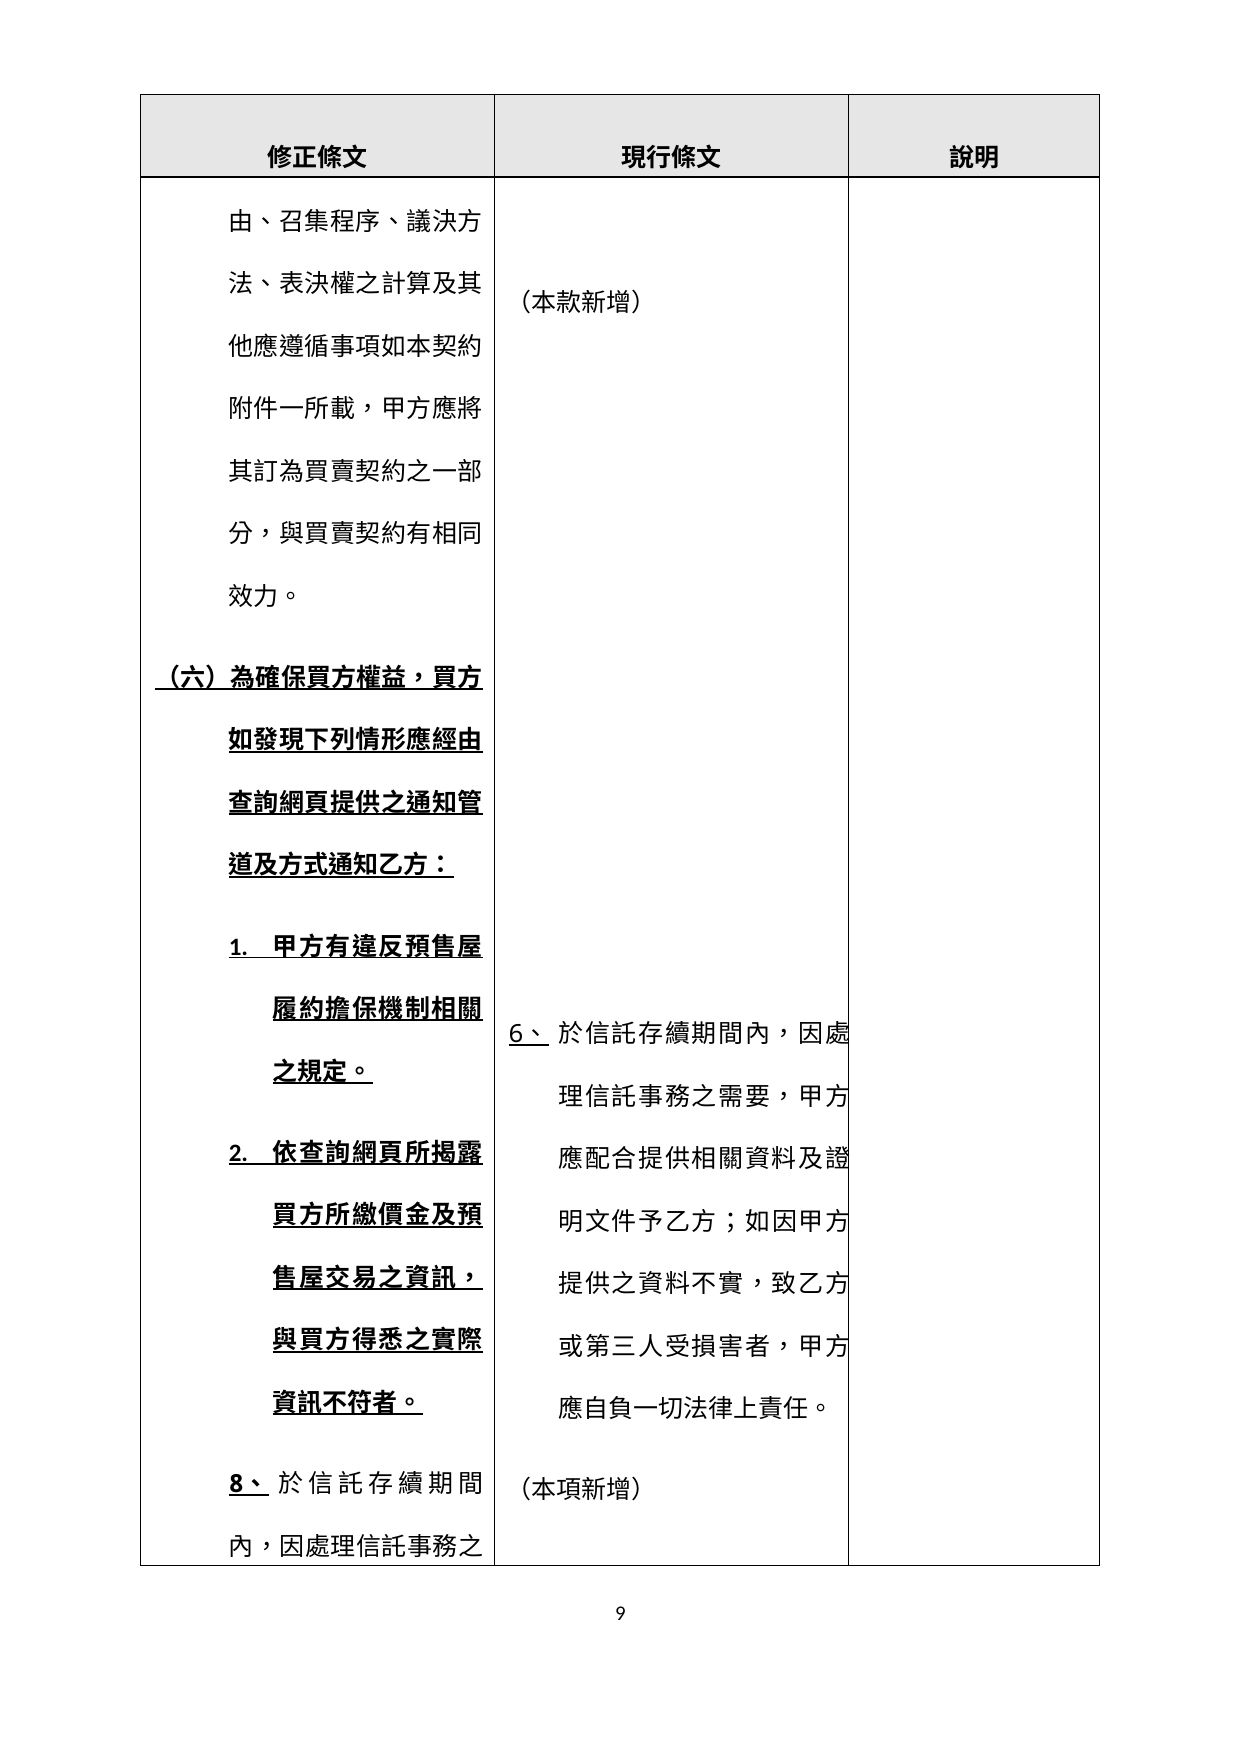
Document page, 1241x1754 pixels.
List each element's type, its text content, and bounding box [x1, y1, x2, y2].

table_header 修正條文 [141, 95, 494, 176]
table_cell 依據《中華民國信託業商業同業公會會員辦理預售屋『不動產開發信託』與『價金信託』業務應行注意事項》（下稱「應行注意事項」）第八條第二項、第三項之修訂，爰新增第三項、第四項之文字。 於特殊情形下，信託契約簽訂後預售屋建案尚未取得建照，或未有買方價金匯入信託專戶，或信託目的已達成或確定不能完成等，受託機構已無要求賣方提供查核報告之必要，或賣方提供查核報告確實有困難，為明確化信託業者之法規遵循，故應行注意事項於第八條第四項新增四種可例外排除賣方提供查核報告之情形，依據此修訂，業者得視情況同意賣方免出具查核報告，爰於本條新增第五項。 依據應行注意事項第十二條第七款第五目之修訂，爰新增第七項第六款。而有關買方之通知管道及方式，受託機構得自行決定要採書面或是其他方式，但應於查詢網頁清楚說明。 依據應行注意事項第六條第一項第三款之修訂，爰新增第九項。 [849, 178, 1099, 1565]
table_header 說明 [849, 95, 1099, 176]
table_cell 第八條 委託人之義務與責任 甲方聲明並擔保如下： 甲方係依中華民國法律設立（認許）且現仍合法存續之公司。 甲方已完成為簽署本契約所必要之公司內部程序，且甲方及代表或代理甲方簽署或履行本契約之自然人已取得為簽訂及履行本契約所需之一切授權、許可與核准。 甲方簽訂及履行本契約並未違反任何法令、政府命令、甲方之公司章程或甲方與第三人所簽訂之任何契約、協議、聲明、承諾、約定或其他義務。 甲方應提供本契約之影本予買方，並應提供買賣契約之範本、影本或以電子檔案方式予乙方留底備查。 信託存續期間，甲方應就下列事項，每○個月提供經_______查核及至少每年提供經會計師查核簽認之報告，其查核內容至少應包含下列事項： 甲方應交付信託之金額、日期與實際交付信託是否相符。 甲方告知乙方已收取買方所繳價金，是否有遲延未交付信託之情形。 (本項新增) （本項新增） 四、 甲方對於本專案預售屋買賣交易應有適當之防制措施，並應以下列方式控管： 買賣契約應有編號，由甲方自行登錄及控管，並提供契約編號簿冊及載明買方資料予乙方。乙方得派員或委託＿＿ 定期或不定期查核。 影印、縮影照像或以電子檔案方式留存買方之各項證件。 甲方應將下列事項於買賣契約或其附件中訂明並告知買方(包括後續買賣契約之受讓人)： 價金信託之信託目的係在將買方所繳價金依信託契約之約定專款專用，不具有「完工保證」或「價金返還保證」等之功能。買方就買賣契約之任何請求，應由甲方負最終履約責任。 為保障買方權益及配合乙方建置查詢網頁，甲方應告知且徵取買方書面同意將其個人資料及買賣契約資料提供予乙方，並同意乙方於信託契約相關之特定目的範圍內，得為蒐集、處理、利用及揭露。但除法令、中華民國信託業商業同業公會會員辦理預售屋「不動產開發信託」與「價金信託」業務應行注意事項或信託契約約定應予公開或揭露者外，乙方應負保密之責任。 買方所繳價金，除直接匯(存)入信託專戶者外，甲方至遲應於收訖該筆價金之次一營業日交付信託。但不論前述任一方式，其信託關係僅存在於乙方與甲方，並非存在於乙方與買方，買方所繳價金於甲方交付信託後方為信託財產，未存入信託專戶之價金非屬信託財產，不受本價金信託之保障，就未存入信託專戶之價金所生之相關爭議應由買賣雙方自行協商。買方應每次繳款後自行於查詢網頁查詢其所繳價金交付信託之明細及相關資訊，以確認其所繳價金是否已確實交付信託。查詢網址為：[ ]，查詢途徑為：[ ]。買方對該網頁之資訊如有任何疑問，應逕洽甲方或乙方處理。 本契約第二條第四項「特定事由」發生時，買方對於可供分配信託財產之請求將因稅費、法定抵押權及抵押權等各項優先權利而受影響；買方就其未受償部分，應依買賣契約之約定向甲方請求。 本契約第二條第四項「特定事由」發生，如受託人認為有需要通知預售屋買方召開受益權人會議之情形，受益權人會議之召集事由、召集程序、議決方法、表決權之計算及其他應遵循事項如本契約附件一所載，甲方應將其訂為買賣契約之一部分，與買賣契約有相同效力。 （本款新增） 於信託存續期間內，因處理信託事務之需要，甲方應配合提供相關資料及證明文件予乙方；如因甲方提供之資料不實，致乙方或第三人受損害者，甲方應自負一切法律上責任。 （本項新增） 買賣契約如有變更、無效、解除或終止之情事者，甲方應即通知乙方，如因怠為通知致生損害於乙方或第三人，或發生爭議者，甲方應自負一切法律上責任。 甲方有關出賣人之責任（包含但不限於開立統一發票交由買方收執）及因買賣所發生之一切稅捐、規費及代書費等，概由甲方自行負擔。 甲方之承攬廠商如發生下列事由之一，經甲方解除或終止承攬合約時，甲方應另行委任新承攬廠商並立即通知乙方： 無故停工達○個月以上； 無法如期完工； 違反承攬合約約定；或 _________ [495, 178, 848, 1565]
table_header 現行條文 [495, 95, 848, 176]
table_cell 第八條 委託人之義務與責任 甲方聲明並擔保如下： 甲方係依中華民國法律設立（認許）且現仍合法存續之公司。 甲方已完成為簽署本契約所必要之公司內部程序，且甲方及代表或代理甲方簽署或履行本契約之自然人已取得為簽訂及履行本契約所需之一切授權、許可與核准。 甲方簽訂及履行本契約並未違反任何法令、政府命令、甲方之公司章程或甲方與第三人所簽訂之任何契約、協議、聲明、承諾、約定或其他義務。 甲方應提供本契約之影本予買方，並應提供買賣契約之範本、影本或以電子檔案方式予乙方留底備查。 信託存續期間，甲方應就下列事項，每○個月提供經_______查核及至少每年提供經會計師查核簽認之報告，其查核內容至少應包含下列事項；如甲方有財務情況異常，或有甲方債權人向法院聲請對甲方就其於信託契約下信託受益權進行強制執行而甲方未能妥善處理時，乙方亦得要求甲方於收到通知後之30日內提供經乙方認可之第三人查核報告： 甲方應交付信託之金額、日期與實際交付信託是否相符。 甲方告知乙方已收取買方所繳價金，是否有遲延未交付信託之情形。 四、前項之查核報告倘發現應交付信託款項有金額、日期不符或查核報告有未依約提供、遲延交付之情形，或乙方發現匯入信託專戶之款項有疑義時，甲方應按乙方之要求提出說明、補足不足金額或改善之。 五、於信託存續期間，經乙方同意，甲方就下列情形得免依第三項之規定出具查核報告： 預售屋建案尚未取得建照，或未有買方價金匯入信託專戶。 預售屋建案完成建物所有權第一次登記後，距前次提出報告時僅餘畸零月數，則就該畸零月數部分不適用之。 預售屋建案完成建物所有權第一次登記後，信託目的已達成，甲方仍繼續辦理銷售，尚未終止信託契約並返還信託財產之情形。 信託目的確定不能完成時，並經甲方出具聲明書；或甲方已有明確事證足證信託目的確定不能完成時。 甲方對於本專案預售屋買賣交易應有適當之防制措施，並應以下列方式控管： 買賣契約應有編號，由甲方自行登錄及控管，並提供契約編號簿冊及載明買方資料予乙方。乙方得派員或委託___ 定期或不定期查核。 影印、縮影照像或以電子檔案方式留存買方之各項證件。 甲方應將下列事項於買賣契約或其附件中訂明並告知買方(包括後續買賣契約之受讓人)： 價金信託之信託目的係在將買方所繳價金依信託契約之約定專款專用，不具有「完工保證」或「價金返還保證」等之功能。買方就買賣契約之任何請求，應由甲方負最終履約責任。 為保障買方權益及配合乙方建置查詢網頁，甲方應告知且徵取買方書面同意將其個人資料及買賣契約資料提供予乙方，並同意乙方於信託契約相關之特定目的範圍內，得為蒐集、處理、利用及揭露。但除法令、中華民國信託業商業同業公會會員辦理預售屋「不動產開發信託」與「價金信託」業務應行注意事項或信託契約約定應予公開或揭露者外，乙方應負保密之責任。 買方所繳價金，除直接匯(存)入信託專戶者外，甲方至遲應於收訖該筆價金之次一營業日交付信託。但不論前述任一方式，其信託關係僅存在於乙方與甲方，並非存在於乙方與買方，買方所繳價金於甲方交付信託後方為信託財產，未存入信託專戶之價金非屬信託財產，不受本價金信託之保障，就未存入信託專戶之價金所生之相關爭議應由買賣雙方自行協商。買方應每次繳款後自行於查詢網頁查詢其所繳價金交付信託之明細及相關資訊，以確認其所繳價金是否已確實交付信託。查詢網址為：[ ]，查詢途徑為：[ ]。買方對該網頁之資訊如有任何疑問，應逕洽甲方或乙方處理。 本契約第二條第四項「特定事由」發生時，買方對於可供分配信託財產之請求將因稅費、法定抵押權及抵押權等各項優先權利而受影響；買方就其未受償部分，應依買賣契約之約定向甲方請求。 本契約第二條第四項「特定事由」發生，如受託人認為有需要通知預售屋買方召開受益權人會議之情形，受益權人會議之召集事由、召集程序、議決方法、表決權之計算及其他應遵循事項如本契約附件一所載，甲方應將其訂為買賣契約之一部分，與買賣契約有相同效力。 （六）為確保買方權益，買方如發現下列情形應經由查詢網頁提供之通知管道及方式通知乙方： 1. 甲方有違反預售屋履約擔保機制相關之規定。 2. 依查詢網頁所揭露買方所繳價金及預售屋交易之資訊，與買方得悉之實際資訊不符者。 於信託存續期間內，因處理信託事務之需要，甲方應配合提供相關資料或證明文件予乙方；如因甲方提供之資料不實，致乙方或第三人受損害者，甲方應自負一切法律上責任。 甲方交付乙方之買賣契約價金明細如有變更或增訂者，應詳實提供更新資訊，甲方並應擔保資訊俱為真實、正確、完整；如有違反，甲方應負違約責任，乙方得停止甲方提領或動用信託財產，並得依本契約第十八條第二項及第三項之約定辦理。如因甲方提供之資料不實，致乙方或第三人受損害者，甲方應自負一切法律上責任。 買賣契約如有變更、無效、解除或終止之情事者，甲方應即通知乙方，如因怠為通知致生損害於乙方或第三人，或發生爭議者，甲方應自負一切法律上責任。 甲方有關出賣人之責任（包含但不限於開立統一發票交由買方收執）及因買賣所發生之一切稅捐、規費及代書費等，概由甲方自行負擔。 甲方之承攬廠商如發生下列事由之一，經甲方解除或終止承攬合約時，甲方應另行委任新承攬廠商並立即通知乙方： 無故停工達○個月以上； 無法如期完工； 違反承攬合約約定；或 _________ [141, 178, 494, 1565]
